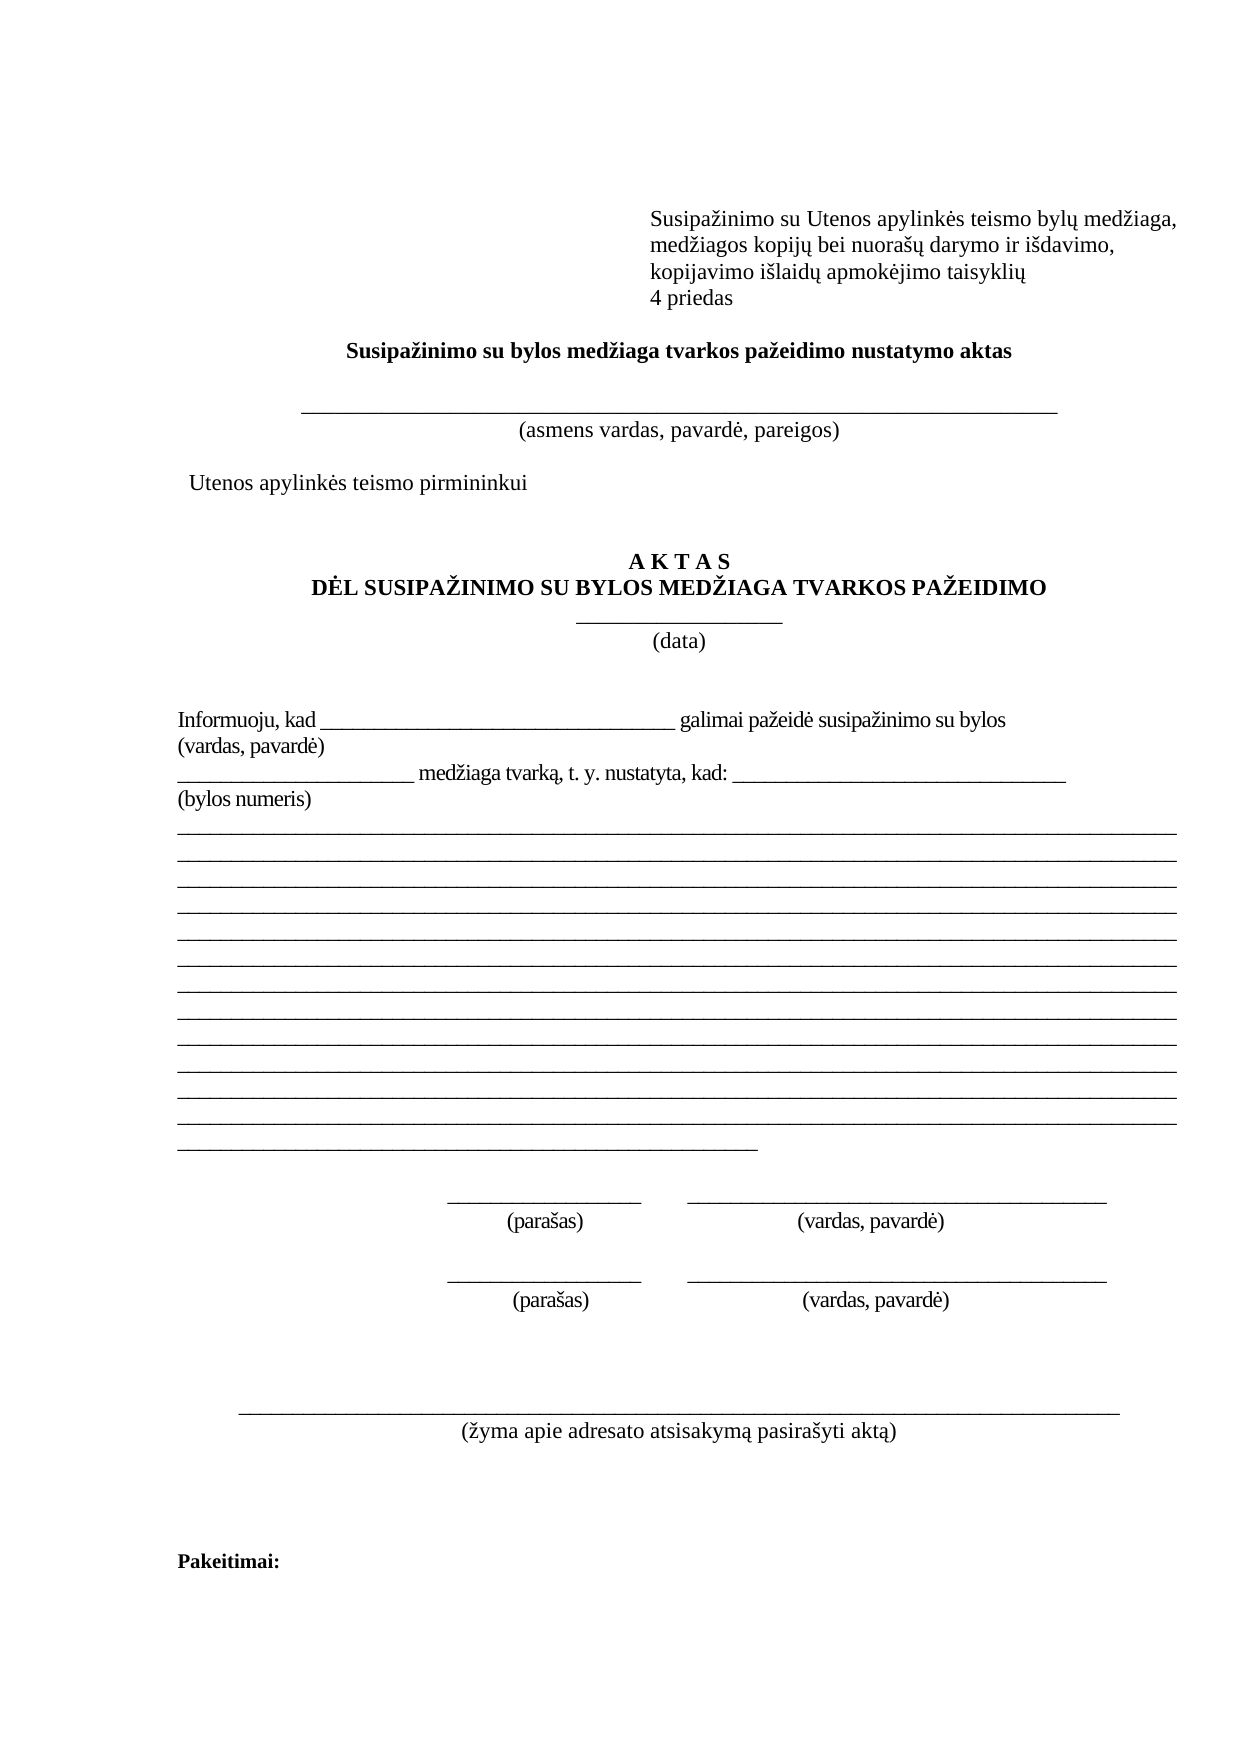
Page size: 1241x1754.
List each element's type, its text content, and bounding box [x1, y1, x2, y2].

text medžiagos kopijų bei nuorašų darymo ir išdavimo, [447, 231, 1181, 258]
text __________________ _______________________________________ [312, 1259, 1181, 1286]
text __________________ _______________________________________ [312, 1180, 1181, 1207]
text Dėl susipažinimo su bylos medžiaga tvarkos pažeidimo [177, 574, 1181, 600]
text __________________________________________________________________ [177, 389, 1181, 416]
text Pakeitimai: [177, 1549, 1181, 1573]
text (bylos numeris) __________________________________________________________________________________________________________________________________________________________________________________________________________________________________________________________________________________________________________________________________________________________________________________________________________________________________________________________________________________________________________________________________________________________________________________________________________________________________________________________________________________________________________________________________________________________________________________________________________________________________________________________________________________________________________________________________________________________________________________________________________________________________________________________________________________________________________________________________________________________________________________________________________________ [177, 785, 1181, 1154]
text kopijavimo išlaidų apmokėjimo taisyklių [447, 258, 1181, 284]
text (parašas) (vardas, pavardė) [312, 1207, 1181, 1233]
table_header Utenos apylinkės teismo pirmininkui [177, 469, 725, 548]
text ______________________ medžiaga tvarką, t. y. nustatyta, kad: _______________________________ [177, 759, 1181, 785]
text (vardas, pavardė) [177, 732, 1181, 759]
table_header [725, 469, 1181, 548]
text __________________ [177, 600, 1181, 627]
text Susipažinimo su bylos medžiaga tvarkos pažeidimo nustatymo aktas [177, 337, 1181, 363]
text (asmens vardas, pavardė, pareigos) [177, 416, 1181, 442]
text (data) [177, 627, 1181, 653]
text (žyma apie adresato atsisakymą pasirašyti aktą) [177, 1417, 1181, 1444]
text Informuoju, kad _________________________________ galimai pažeidė susipažinimo su bylos [177, 706, 1181, 732]
text 4 priedas [447, 284, 1181, 311]
text Susipažinimo su Utenos apylinkės teismo bylų medžiaga, [447, 205, 1181, 231]
text __________________________________________________________________________________ [177, 1391, 1181, 1417]
text A K T A S [177, 548, 1181, 574]
text (parašas) (vardas, pavardė) [312, 1286, 1181, 1312]
